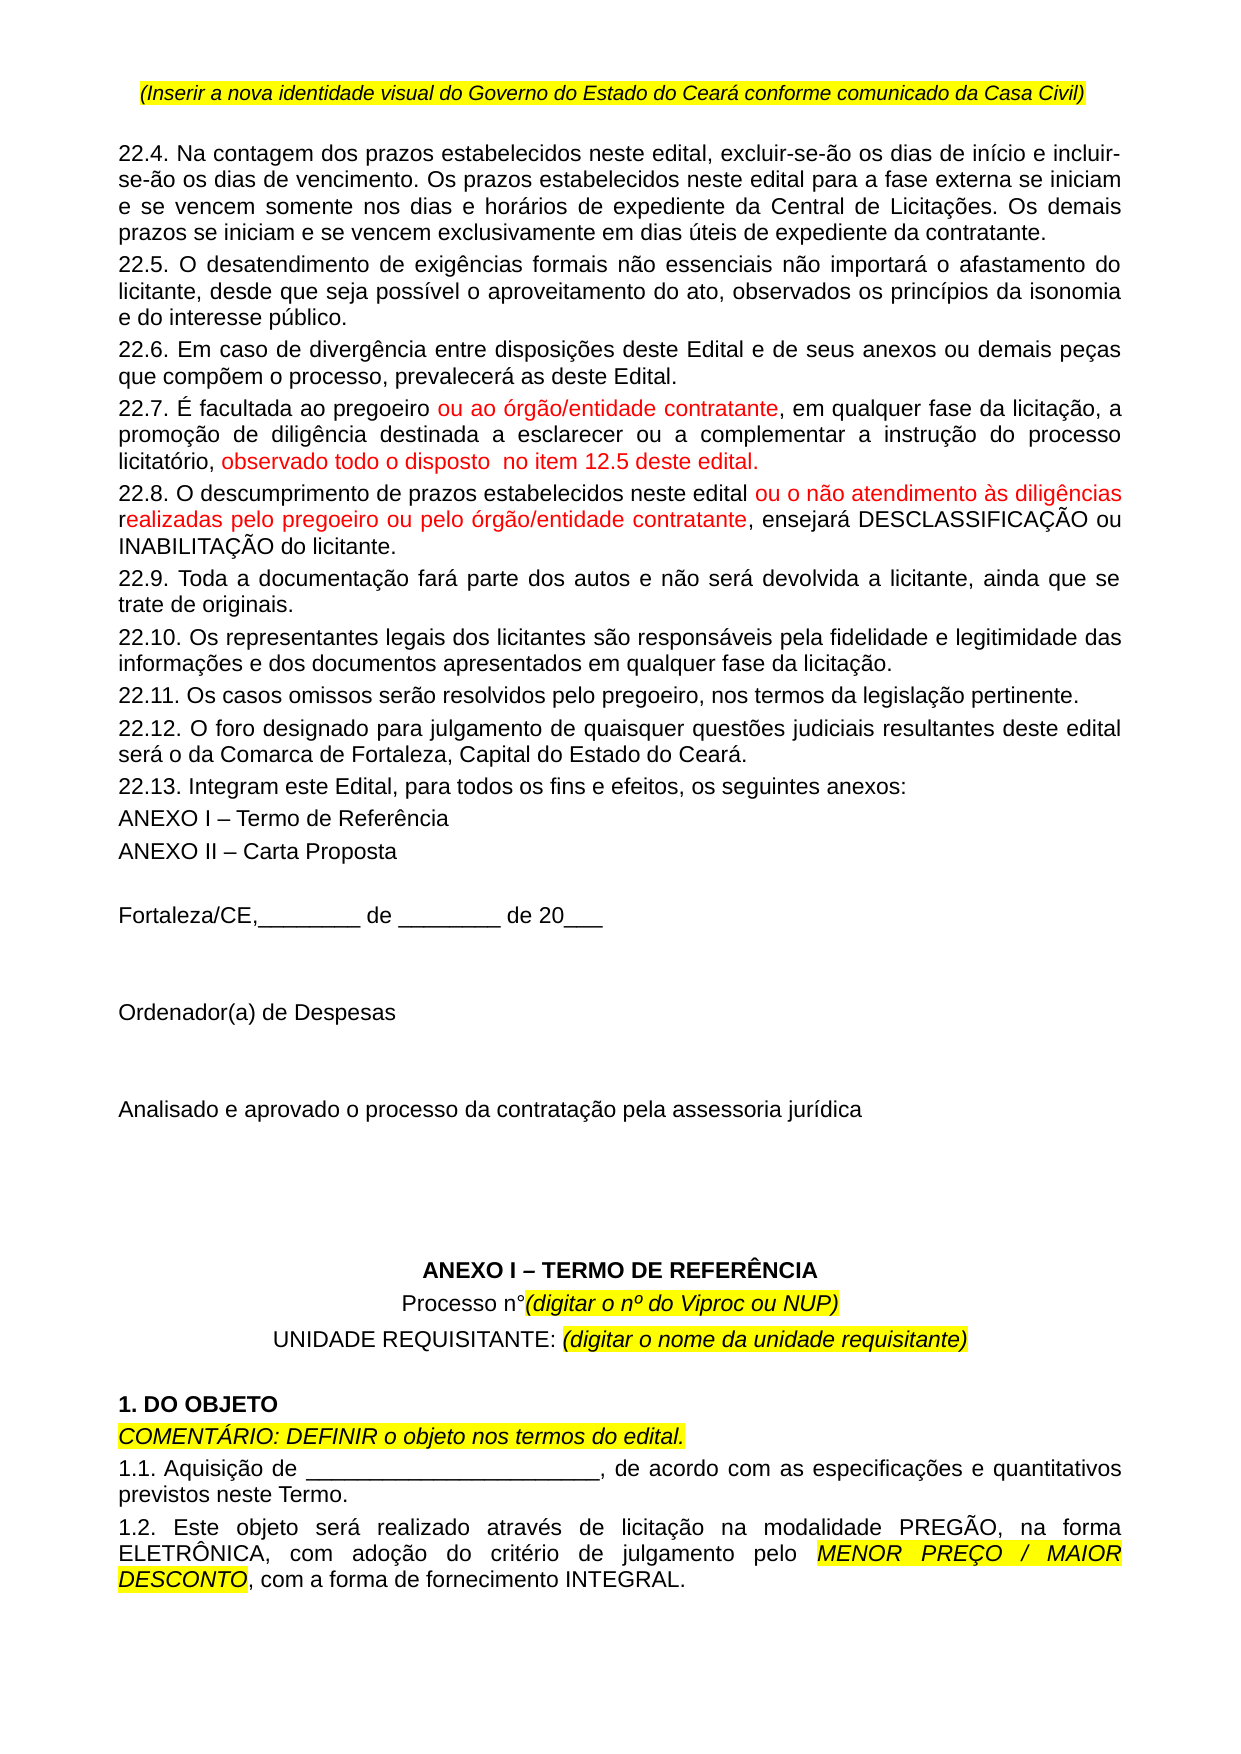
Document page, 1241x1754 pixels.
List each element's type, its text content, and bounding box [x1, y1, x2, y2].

text 1. DO OBJETO [118, 1391, 1122, 1417]
text Processo n°(digitar o nº do Viproc ou NUP) [118, 1290, 1122, 1316]
text 22.12. O foro designado para julgamento de quaisquer questões judiciais resultantes deste edital será o da Comarca de Fortaleza, Capital do Estado do Ceará. [118, 714, 1122, 767]
text 22.9. Toda a documentação fará parte dos autos e não será devolvida a licitante, ainda que se trate de originais. [118, 565, 1122, 618]
text Analisado e aprovado o processo da contratação pela assessoria jurídica [118, 1096, 1122, 1122]
text 22.11. Os casos omissos serão resolvidos pelo pregoeiro, nos termos da legislação pertinente. [118, 682, 1122, 708]
text Ordenador(a) de Despesas [118, 999, 1122, 1026]
text Fortaleza/CE,________ de ________ de 20___ [118, 902, 1122, 929]
text ANEXO II – Carta Proposta [118, 838, 1122, 864]
text 22.5. O desatendimento de exigências formais não essenciais não importará o afastamento do licitante, desde que seja possível o aproveitamento do ato, observados os princípios da isonomia e do interesse público. [118, 251, 1122, 330]
text 1.1. Aquisição de _______________________, de acordo com as especificações e quantitativos previstos neste Termo. [118, 1455, 1122, 1508]
text 22.6. Em caso de divergência entre disposições deste Edital e de seus anexos ou demais peças que compõem o processo, prevalecerá as deste Edital. [118, 336, 1122, 389]
text 22.10. Os representantes legais dos licitantes são responsáveis pela fidelidade e legitimidade das informações e dos documentos apresentados em qualquer fase da licitação. [118, 623, 1122, 676]
text COMENTÁRIO: DEFINIR o objeto nos termos do edital. [118, 1423, 1122, 1449]
text 22.13. Integram este Edital, para todos os fins e efeitos, os seguintes anexos: [118, 773, 1122, 799]
text 22.4. Na contagem dos prazos estabelecidos neste edital, excluir-se-ão os dias de início e incluir-se-ão os dias de vencimento. Os prazos estabelecidos neste edital para a fase externa se iniciam e se vencem somente nos dias e horários de expediente da Central de Licitações. Os demais prazos se iniciam e se vencem exclusivamente em dias úteis de expediente da contratante. [118, 140, 1122, 245]
text UNIDADE REQUISITANTE: (digitar o nome da unidade requisitante) [118, 1326, 1122, 1352]
text 22.8. O descumprimento de prazos estabelecidos neste edital ou o não atendimento às diligências realizadas pelo pregoeiro ou pelo órgão/entidade contratante, ensejará DESCLASSIFICAÇÃO ou INABILITAÇÃO do licitante. [118, 480, 1122, 559]
text 22.7. É facultada ao pregoeiro ou ao órgão/entidade contratante, em qualquer fase da licitação, a promoção de diligência destinada a esclarecer ou a complementar a instrução do processo licitatório, observado todo o disposto no item 12.5 deste edital. [118, 395, 1122, 474]
text 1.2. Este objeto será realizado através de licitação na modalidade PREGÃO, na forma ELETRÔNICA, com adoção do critério de julgamento pelo MENOR PREÇO / MAIOR DESCONTO, com a forma de fornecimento INTEGRAL. [118, 1514, 1122, 1593]
text ANEXO I – TERMO DE REFERÊNCIA [118, 1257, 1122, 1284]
text ANEXO I – Termo de Referência [118, 805, 1122, 832]
